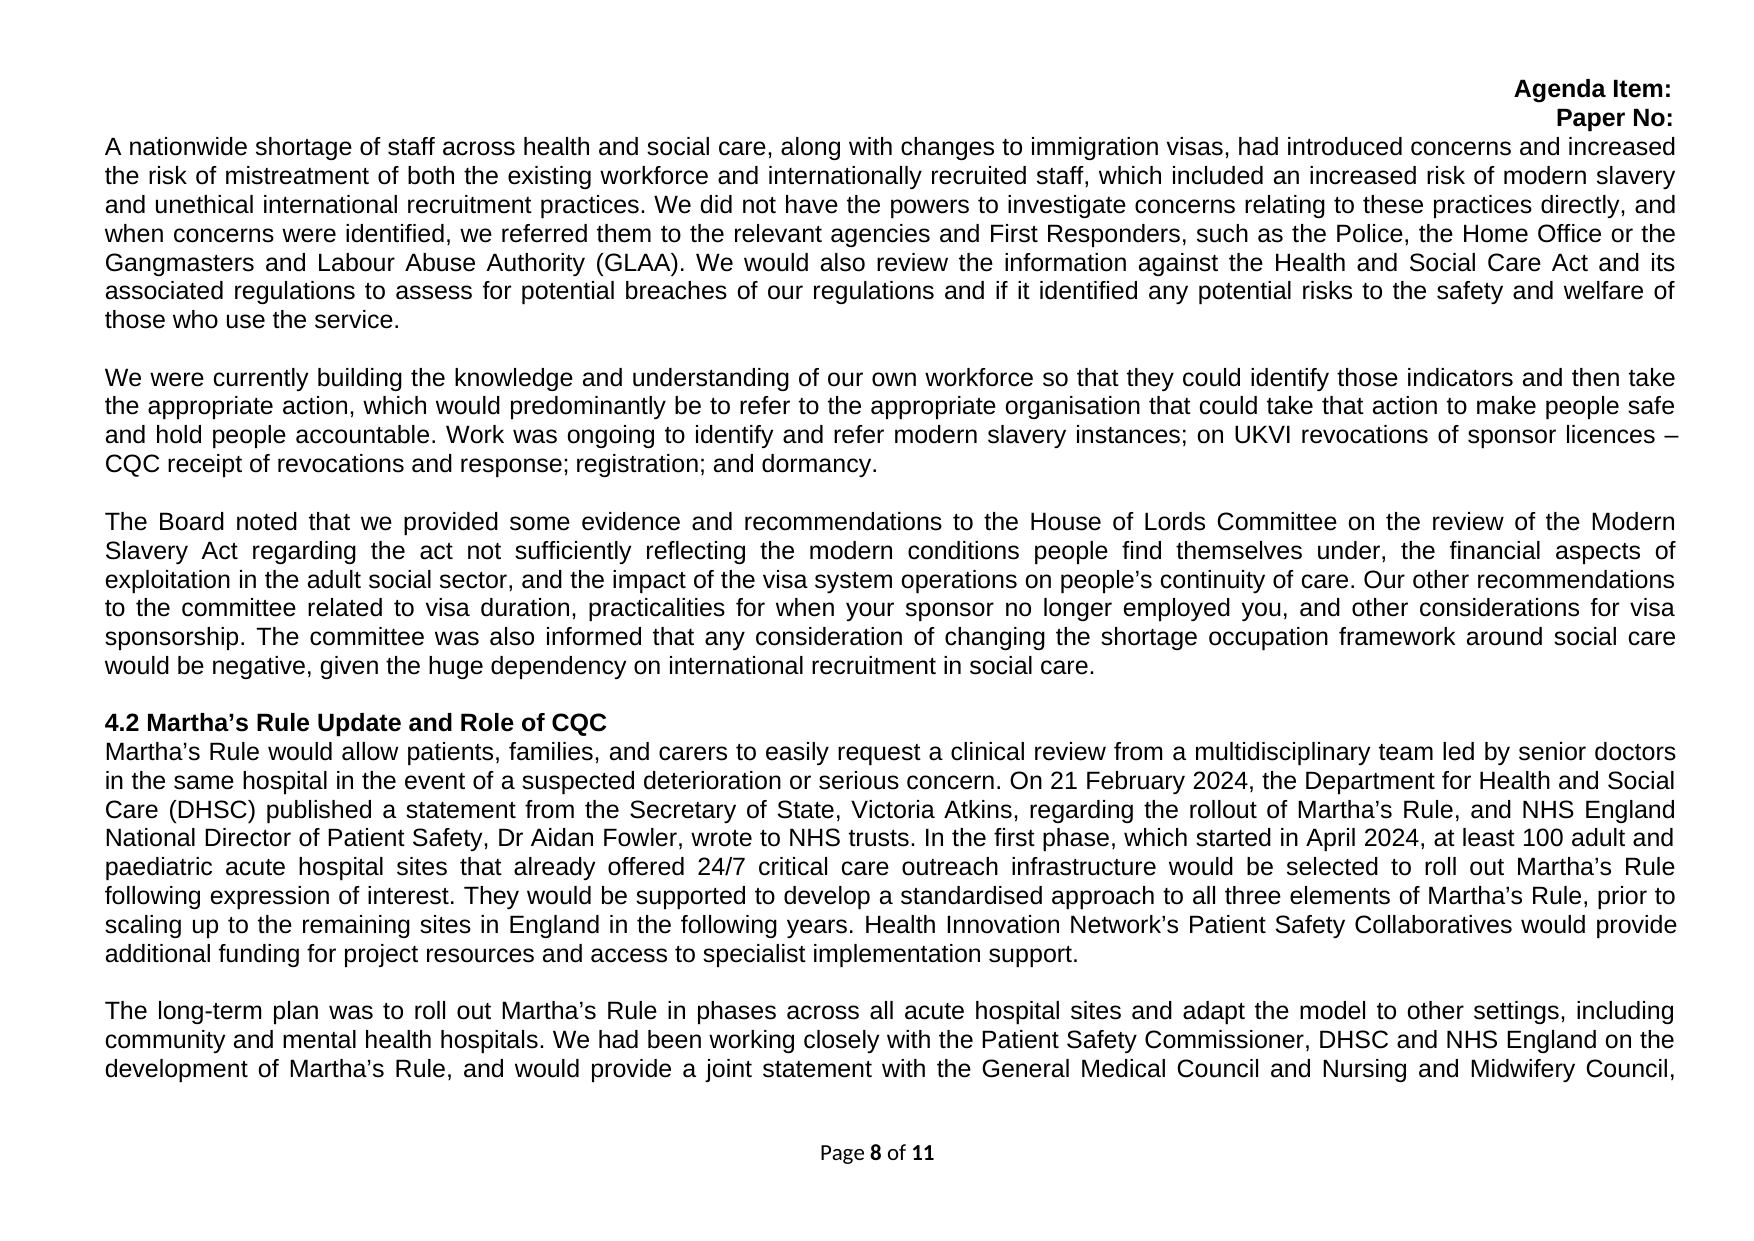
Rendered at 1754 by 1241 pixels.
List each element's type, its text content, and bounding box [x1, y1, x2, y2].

list The long-term plan was to roll out Martha’s Rule in phases across all acute hospital sites and adapt the model to other settings, including community and mental health hospitals. We had been working closely with the Patient Safety Commissioner, DHSC and NHS England on the development of Martha’s Rule, and would provide a joint statement with the General Medical Council and Nursing and Midwifery Council, [104, 996, 1679, 1083]
list A nationwide shortage of staff across health and social care, along with changes to immigration visas, had introduced concerns and increased the risk of mistreatment of both the existing workforce and internationally recruited staff, which included an increased risk of modern slavery and unethical international recruitment practices. We did not have the powers to investigate concerns relating to these practices directly, and when concerns were identified, we referred them to the relevant agencies and First Responders, such as the Police, the Home Office or the Gangmasters and Labour Abuse Authority (GLAA). We would also review the information against the Health and Social Care Act and its associated regulations to assess for potential breaches of our regulations and if it identified any potential risks to the safety and welfare of those who use the service. [104, 132, 1679, 334]
list Martha’s Rule would allow patients, families, and carers to easily request a clinical review from a multidisciplinary team led by senior doctors in the same hospital in the event of a suspected deterioration or serious concern. On 21 February 2024, the Department for Health and Social Care (DHSC) published a statement from the Secretary of State, Victoria Atkins, regarding the rollout of Martha’s Rule, and NHS England National Director of Patient Safety, Dr Aidan Fowler, wrote to NHS trusts. In the first phase, which started in April 2024, at least 100 adult and paediatric acute hospital sites that already offered 24/7 critical care outreach infrastructure would be selected to roll out Martha’s Rule following expression of interest. They would be supported to develop a standardised approach to all three elements of Martha’s Rule, prior to scaling up to the remaining sites in England in the following years. Health Innovation Network’s Patient Safety Collaboratives would provide additional funding for project resources and access to specialist implementation support. [104, 737, 1679, 968]
list 4.2 Martha’s Rule Update and Role of CQC [104, 708, 1679, 737]
list The Board noted that we provided some evidence and recommendations to the House of Lords Committee on the review of the Modern Slavery Act regarding the act not sufficiently reflecting the modern conditions people find themselves under, the financial aspects of exploitation in the adult social sector, and the impact of the visa system operations on people’s continuity of care. Our other recommendations to the committee related to visa duration, practicalities for when your sponsor no longer employed you, and other considerations for visa sponsorship. The committee was also informed that any consideration of changing the shortage occupation framework around social care would be negative, given the huge dependency on international recruitment in social care. [104, 507, 1679, 680]
list We were currently building the knowledge and understanding of our own workforce so that they could identify those indicators and then take the appropriate action, which would predominantly be to refer to the appropriate organisation that could take that action to make people safe and hold people accountable. Work was ongoing to identify and refer modern slavery instances; on UKVI revocations of sponsor licences – CQC receipt of revocations and response; registration; and dormancy. [104, 363, 1679, 478]
